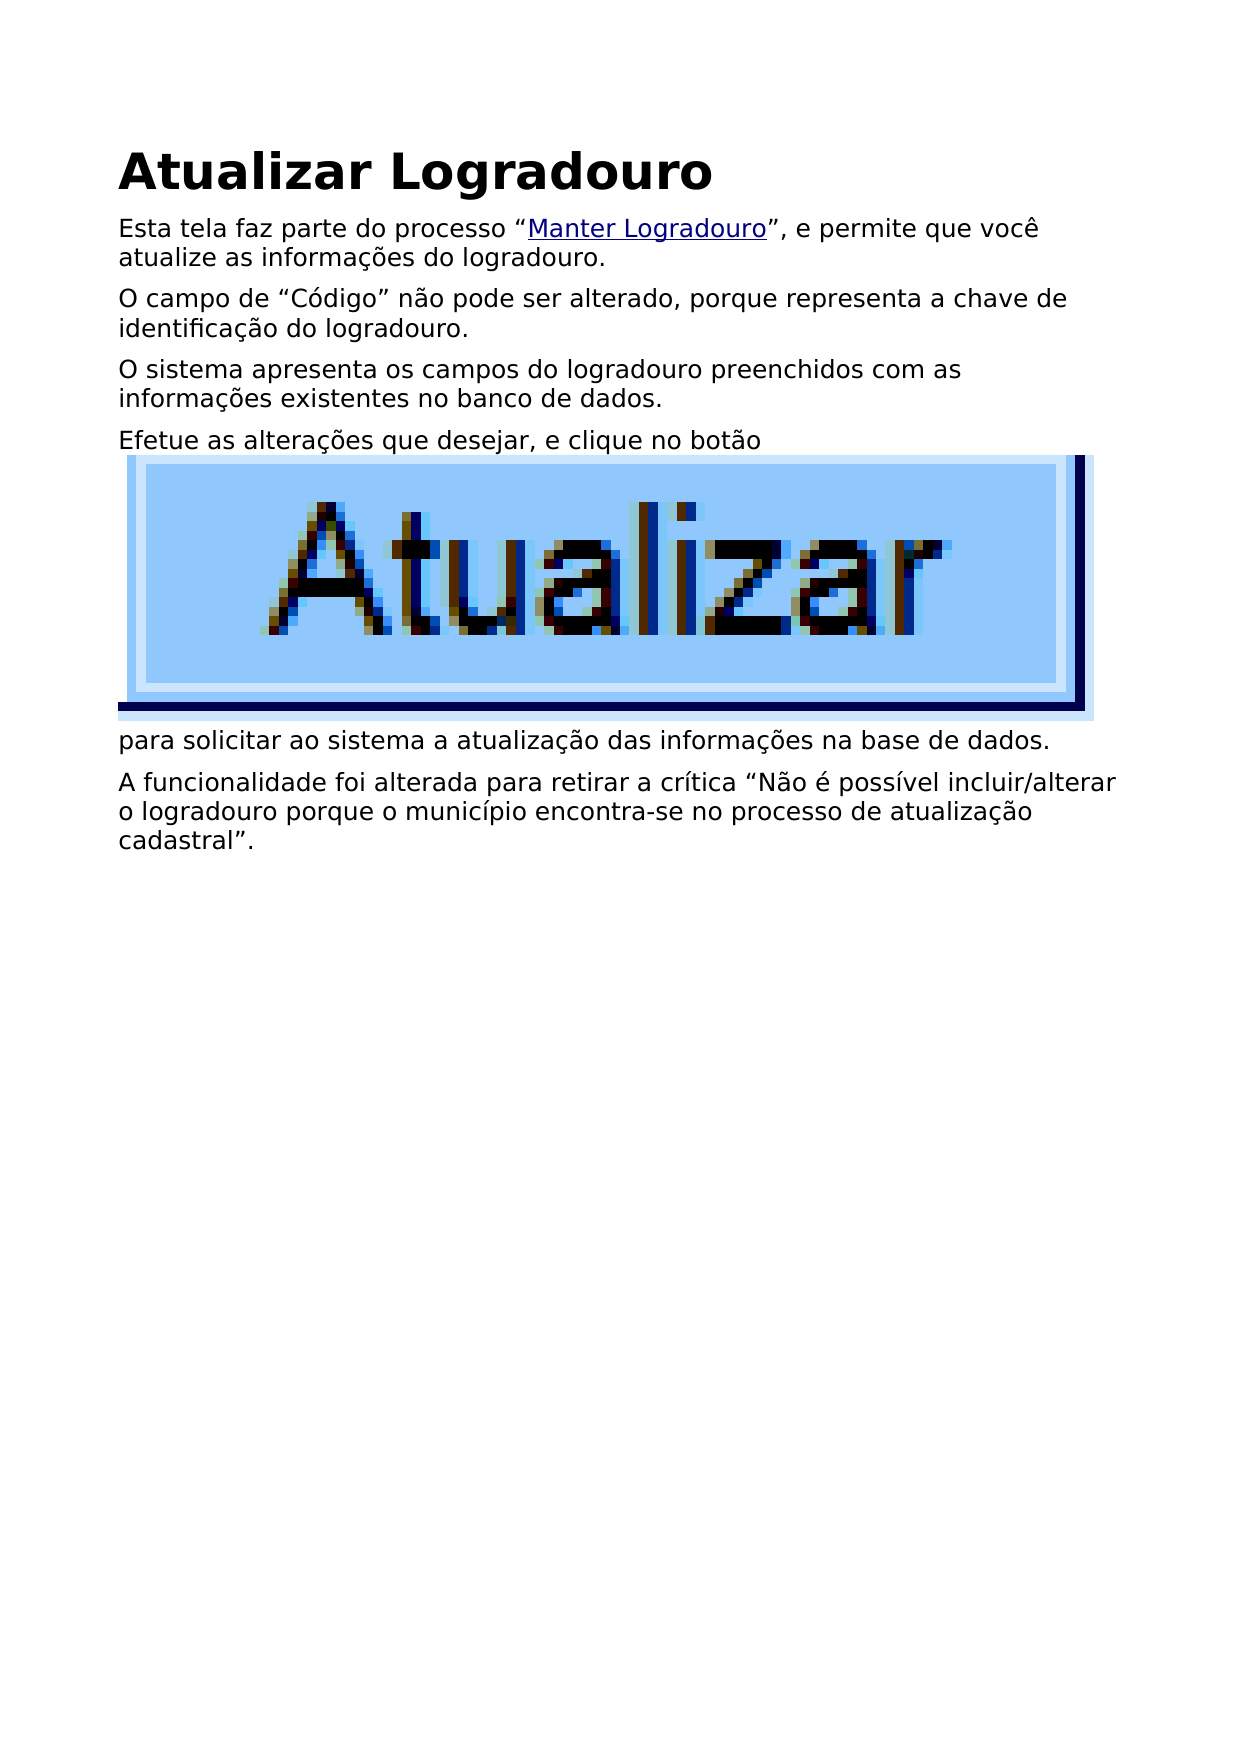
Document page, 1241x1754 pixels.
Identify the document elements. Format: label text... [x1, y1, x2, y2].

picture [118, 455, 1123, 721]
text para solicitar ao sistema a atualização das informações na base de dados. [118, 721, 1122, 756]
text O sistema apresenta os campos do logradouro preenchidos com as informações existentes no banco de dados. [118, 356, 1122, 414]
text O campo de “Código” não pode ser alterado, porque representa a chave de identificação do logradouro. [118, 285, 1122, 343]
text Efetue as alterações que desejar, e clique no botão [118, 426, 1122, 455]
text A funcionalidade foi alterada para retirar a crítica “Não é possível incluir/alterar o logradouro porque o município encontra-se no processo de atualização cadastral”. [118, 768, 1122, 856]
text Esta tela faz parte do processo “Manter Logradouro”, e permite que você atualize as informações do logradouro. [118, 214, 1122, 272]
subtitle Atualizar Logradouro [118, 143, 1122, 201]
